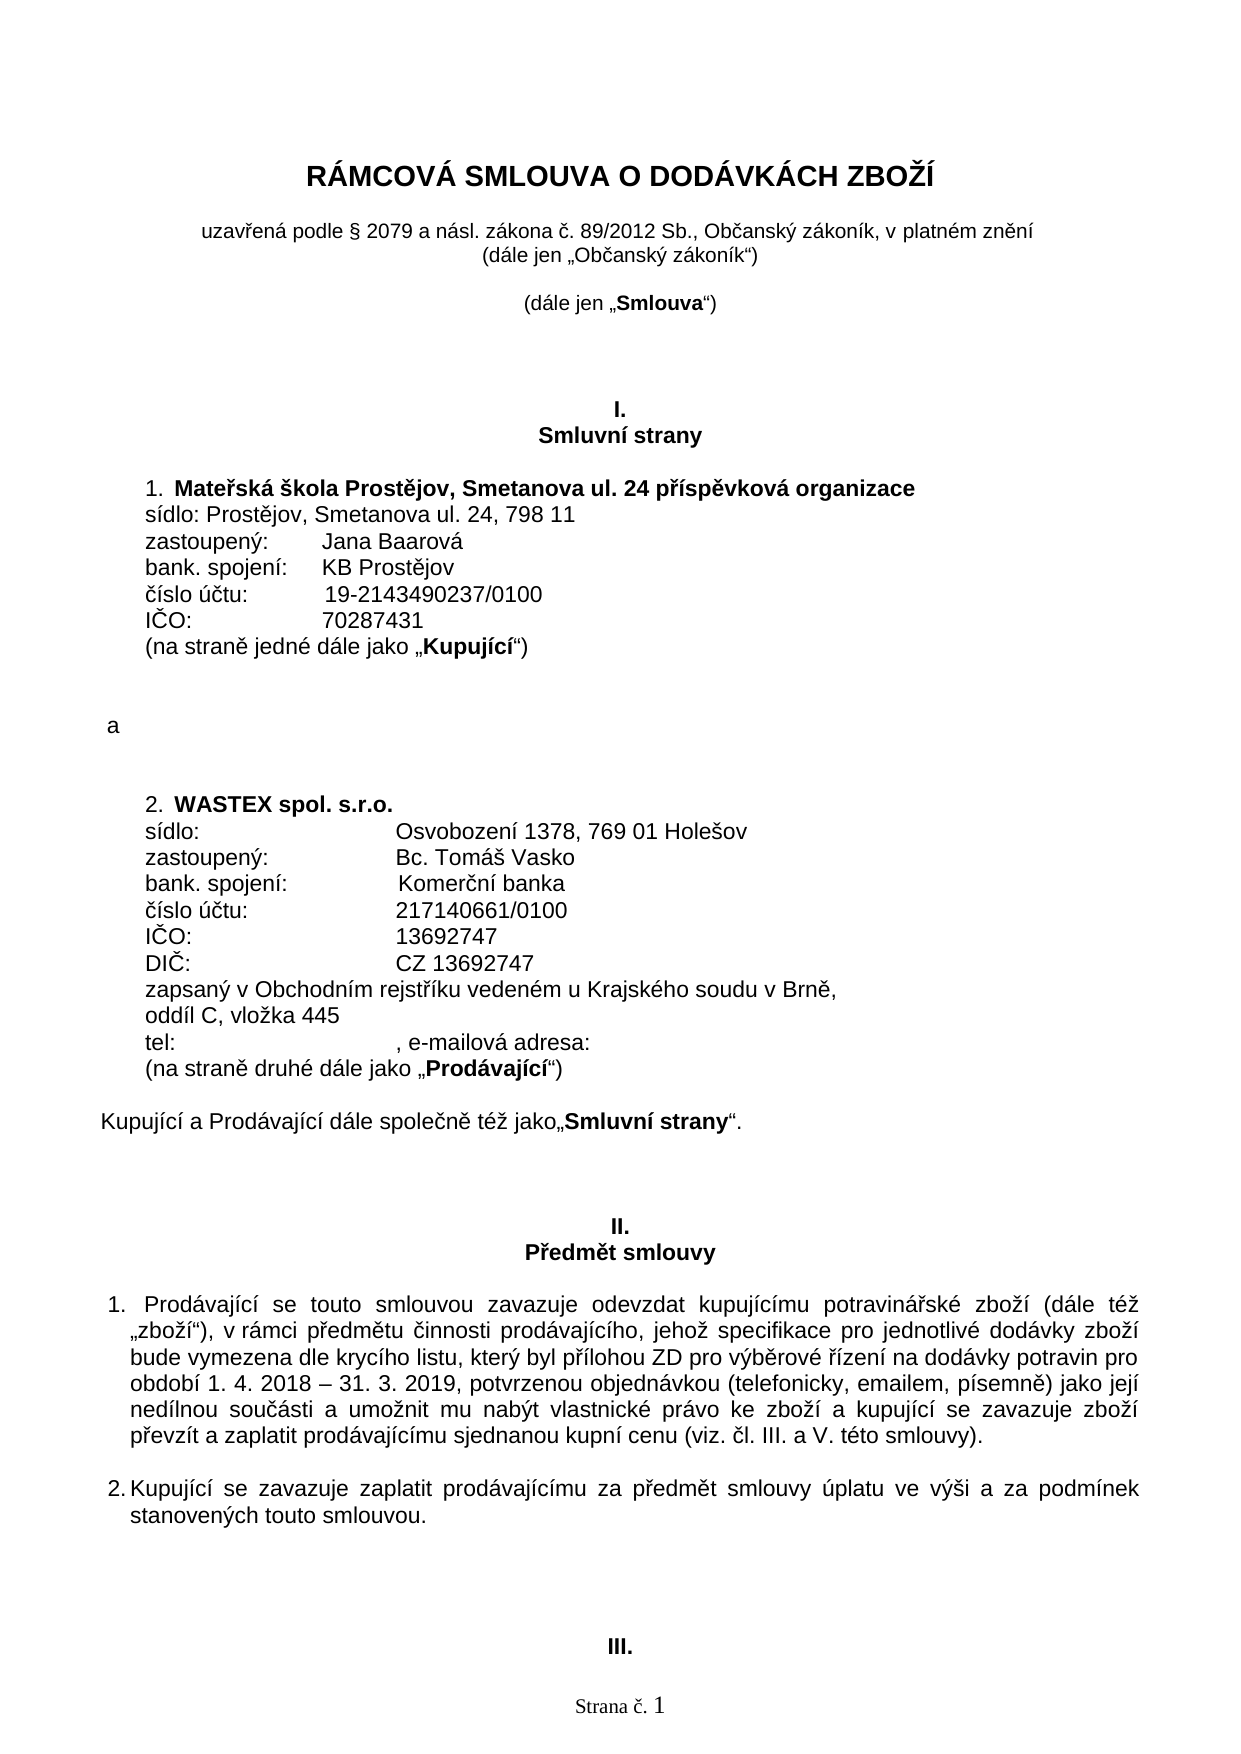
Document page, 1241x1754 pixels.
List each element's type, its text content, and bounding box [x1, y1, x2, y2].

text (na straně druhé dále jako „Prodávající“) [100, 1055, 1140, 1081]
text bank. spojení: KB Prostějov [100, 554, 1140, 581]
text DIČ: CZ 13692747 [100, 949, 1140, 976]
text oddíl C, vložka 445 [100, 1002, 1140, 1028]
text Kupující a Prodávající dále společně též jako„Smluvní strany“. [100, 1108, 1140, 1134]
text zastoupený: Bc. Tomáš Vasko [100, 844, 1140, 870]
text zapsaný v Obchodním rejstříku vedeném u Krajského soudu v Brně, [100, 976, 1140, 1002]
text (dále jen „Občanský zákoník“) [100, 243, 1140, 267]
text tel: , e-mailová adresa: [100, 1028, 1140, 1055]
list Prodávající se touto smlouvou zavazuje odevzdat kupujícímu potravinářské zboží (dále též „zboží“), v rámci předmětu činnosti prodávajícího, jehož specifikace pro jednotlivé dodávky zboží bude vymezena dle krycího listu, který byl přílohou ZD pro výběrové řízení na dodávky potravin pro období 1. 4. 2018 – 31. 3. 2019, potvrzenou objednávkou (telefonicky, emailem, písemně) jako její nedílnou součásti a umožnit mu nabýt vlastnické právo ke zboží a kupující se zavazuje zboží převzít a zaplatit prodávajícímu sjednanou kupní cenu (viz. čl. III. a V. této smlouvy). [107, 1291, 1140, 1449]
text (dále jen „Smlouva“) [100, 291, 1140, 314]
text číslo účtu: 19-2143490237/0100 [100, 581, 1140, 607]
text sídlo: Osvobození 1378, 769 01 Holešov [100, 818, 1140, 844]
text a [100, 712, 1140, 739]
text bank. spojení: Komerční banka [100, 870, 1140, 897]
list Mateřská škola Prostějov, Smetanova ul. 24 příspěvková organizace [145, 475, 1140, 501]
text Předmět smlouvy [100, 1239, 1140, 1266]
text zastoupený: Jana Baarová [100, 528, 1140, 554]
text II. [100, 1213, 1140, 1239]
text (na straně jedné dále jako „Kupující“) [100, 633, 1140, 659]
text III. [100, 1633, 1140, 1660]
text RÁMCOVÁ SMLOUVA O DODÁVKÁCH ZBOŽÍ [100, 159, 1140, 192]
text uzavřená podle § 2079 a násl. zákona č. 89/2012 Sb., Občanský zákoník, v platném znění [100, 219, 1140, 243]
list WASTEX spol. s.r.o. [145, 791, 1140, 818]
list Kupující se zavazuje zaplatit prodávajícímu za předmět smlouvy úplatu ve výši a za podmínek stanovených touto smlouvou. [107, 1475, 1140, 1528]
text IČO: 13692747 [100, 923, 1140, 949]
text Smluvní strany [100, 422, 1140, 449]
text číslo účtu: 217140661/0100 [100, 897, 1140, 923]
text IČO: 70287431 [100, 607, 1140, 633]
text I. [100, 396, 1140, 422]
text sídlo: Prostějov, Smetanova ul. 24, 798 11 [100, 501, 1140, 528]
